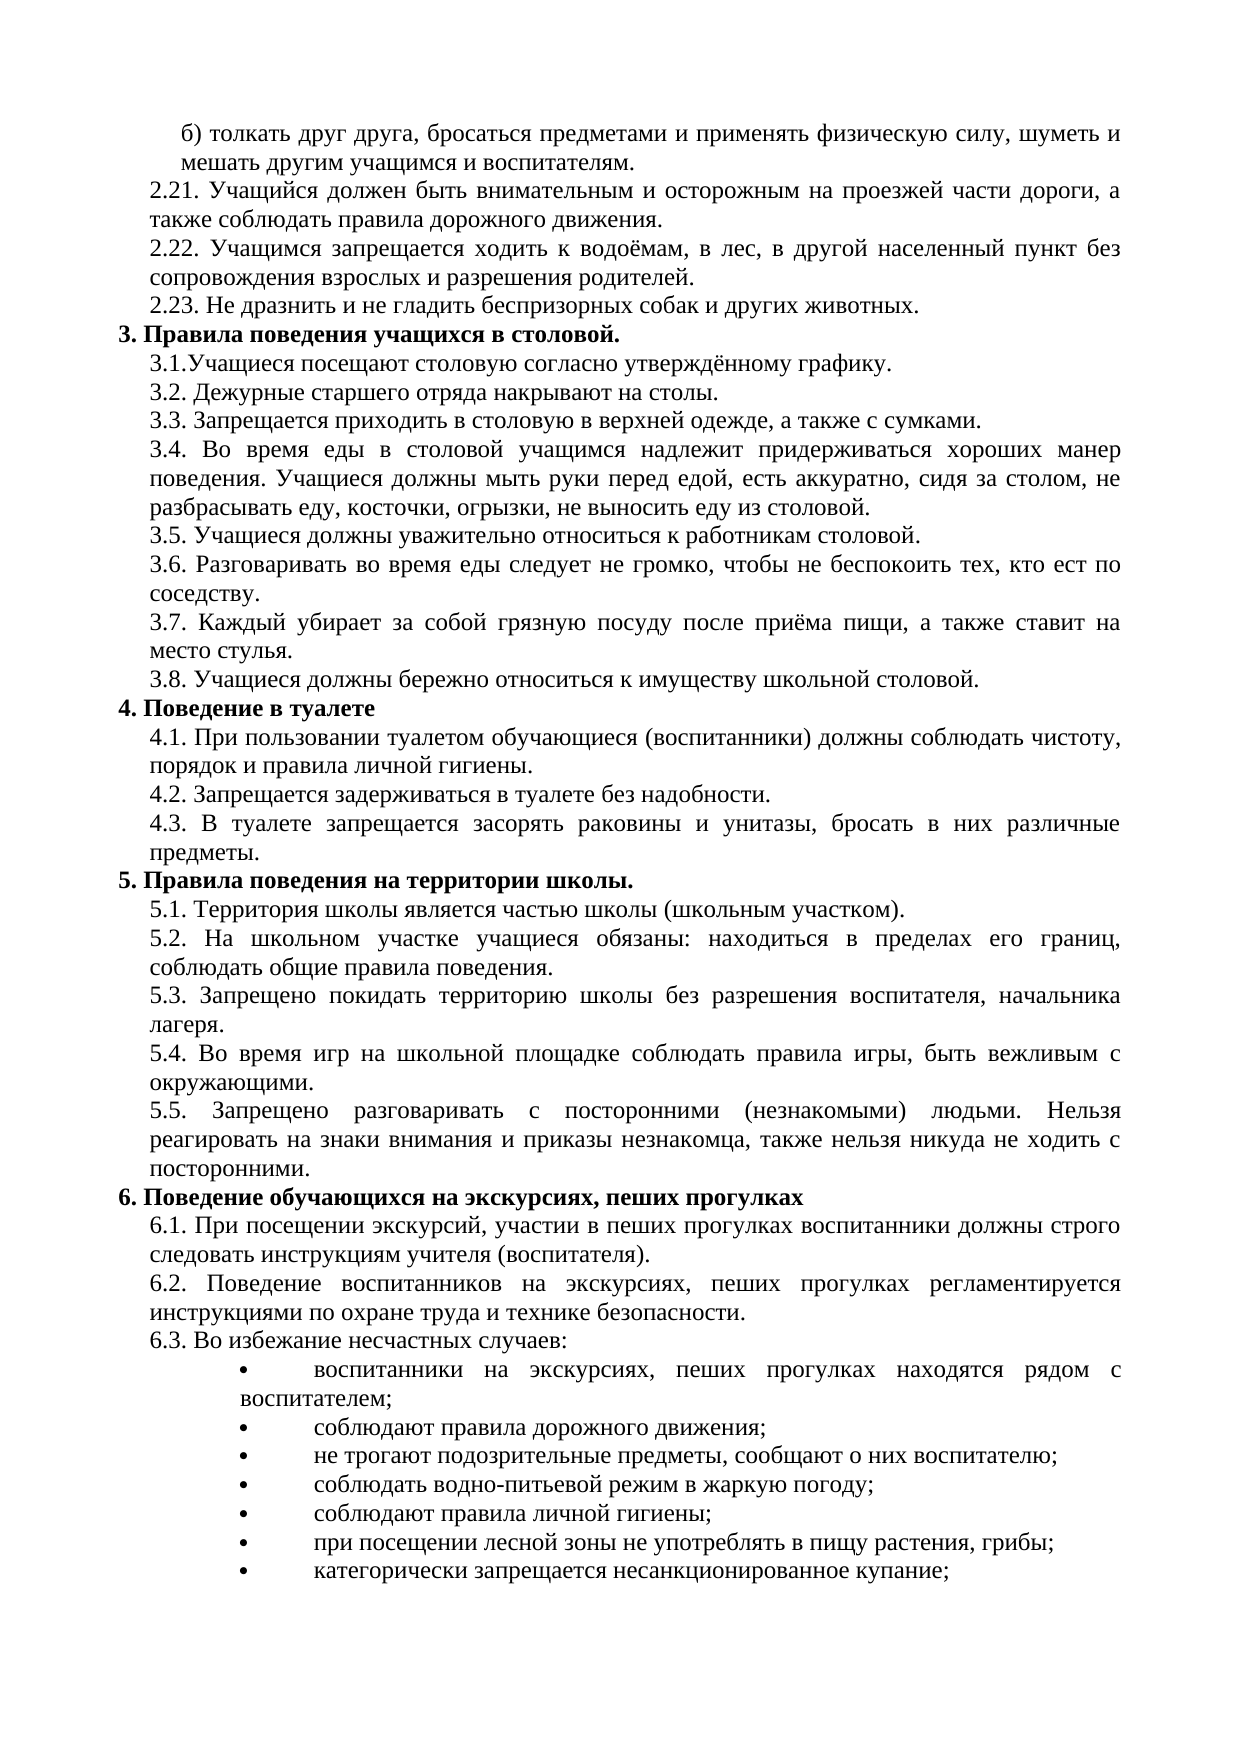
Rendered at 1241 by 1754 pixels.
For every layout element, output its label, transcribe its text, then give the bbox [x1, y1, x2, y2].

text 4.2. Запрещается задерживаться в туалете без надобности. [149, 779, 1122, 808]
text 3.1.Учащиеся посещают столовую согласно утверждённому графику. [149, 348, 1122, 377]
list воспитанники на экскурсиях, пеших прогулках находятся рядом с воспитателем; [240, 1354, 1122, 1412]
text 2.21. Учащийся должен быть внимательным и осторожным на проезжей части дороги, а также соблюдать правила дорожного движения. [149, 176, 1122, 233]
text 6.3. Во избежание несчастных случаев: [149, 1326, 1122, 1354]
text 4.3. В туалете запрещается засорять раковины и унитазы, бросать в них различные предметы. [149, 808, 1122, 866]
list не трогают подозрительные предметы, сообщают о них воспитателю; [240, 1441, 1122, 1469]
list при посещении лесной зоны не употреблять в пищу растения, грибы; [240, 1527, 1122, 1556]
text 3.3. Запрещается приходить в столовую в верхней одежде, а также с сумками. [149, 406, 1122, 434]
list соблюдать водно-питьевой режим в жаркую погоду; [240, 1469, 1122, 1498]
list категорически запрещается несанкционированное купание; [240, 1556, 1122, 1584]
text 6. Поведение обучающихся на экскурсиях, пеших прогулках [118, 1182, 1122, 1211]
text 3.6. Разговаривать во время еды следует не громко, чтобы не беспокоить тех, кто ест по соседству. [149, 549, 1122, 607]
text 5.4. Во время игр на школьной площадке соблюдать правила игры, быть вежливым с окружающими. [149, 1038, 1122, 1096]
text 3.5. Учащиеся должны уважительно относиться к работникам столовой. [149, 521, 1122, 549]
text 2.23. Не дразнить и не гладить беспризорных собак и других животных. [149, 291, 1122, 319]
text 3.4. Во время еды в столовой учащимся надлежит придерживаться хороших манер поведения. Учащиеся должны мыть руки перед едой, есть аккуратно, сидя за столом, не разбрасывать еду, косточки, огрызки, не выносить еду из столовой. [149, 434, 1122, 521]
list соблюдают правила дорожного движения; [240, 1412, 1122, 1441]
text 5.2. На школьном участке учащиеся обязаны: находиться в пределах его границ, соблюдать общие правила поведения. [149, 923, 1122, 981]
text 5. Правила поведения на территории школы. [118, 866, 1122, 894]
text 2.22. Учащимся запрещается ходить к водоёмам, в лес, в другой населенный пункт без сопровождения взрослых и разрешения родителей. [149, 233, 1122, 291]
text б) толкать друг друга, бросаться предметами и применять физическую силу, шуметь и мешать другим учащимся и воспитателям. [181, 118, 1122, 176]
text 3. Правила поведения учащихся в столовой. [118, 319, 1122, 348]
text 3.8. Учащиеся должны бережно относиться к имуществу школьной столовой. [149, 664, 1122, 693]
text 5.5. Запрещено разговаривать с посторонними (незнакомыми) людьми. Нельзя реагировать на знаки внимания и приказы незнакомца, также нельзя никуда не ходить с посторонними. [149, 1096, 1122, 1182]
text 3.2. Дежурные старшего отряда накрывают на столы. [149, 377, 1122, 406]
text 4. Поведение в туалете [118, 693, 1122, 722]
text 3.7. Каждый убирает за собой грязную посуду после приёма пищи, а также ставит на место стулья. [149, 607, 1122, 664]
text 6.1. При посещении экскурсий, участии в пеших прогулках воспитанники должны строго следовать инструкциям учителя (воспитателя). [149, 1211, 1122, 1268]
text 5.1. Территория школы является частью школы (школьным участком). [149, 894, 1122, 923]
text 6.2. Поведение воспитанников на экскурсиях, пеших прогулках регламентируется инструкциями по охране труда и технике безопасности. [149, 1268, 1122, 1326]
text 5.3. Запрещено покидать территорию школы без разрешения воспитателя, начальника лагеря. [149, 981, 1122, 1038]
list соблюдают правила личной гигиены; [240, 1498, 1122, 1527]
text 4.1. При пользовании туалетом обучающиеся (воспитанники) должны соблюдать чистоту, порядок и правила личной гигиены. [149, 722, 1122, 779]
